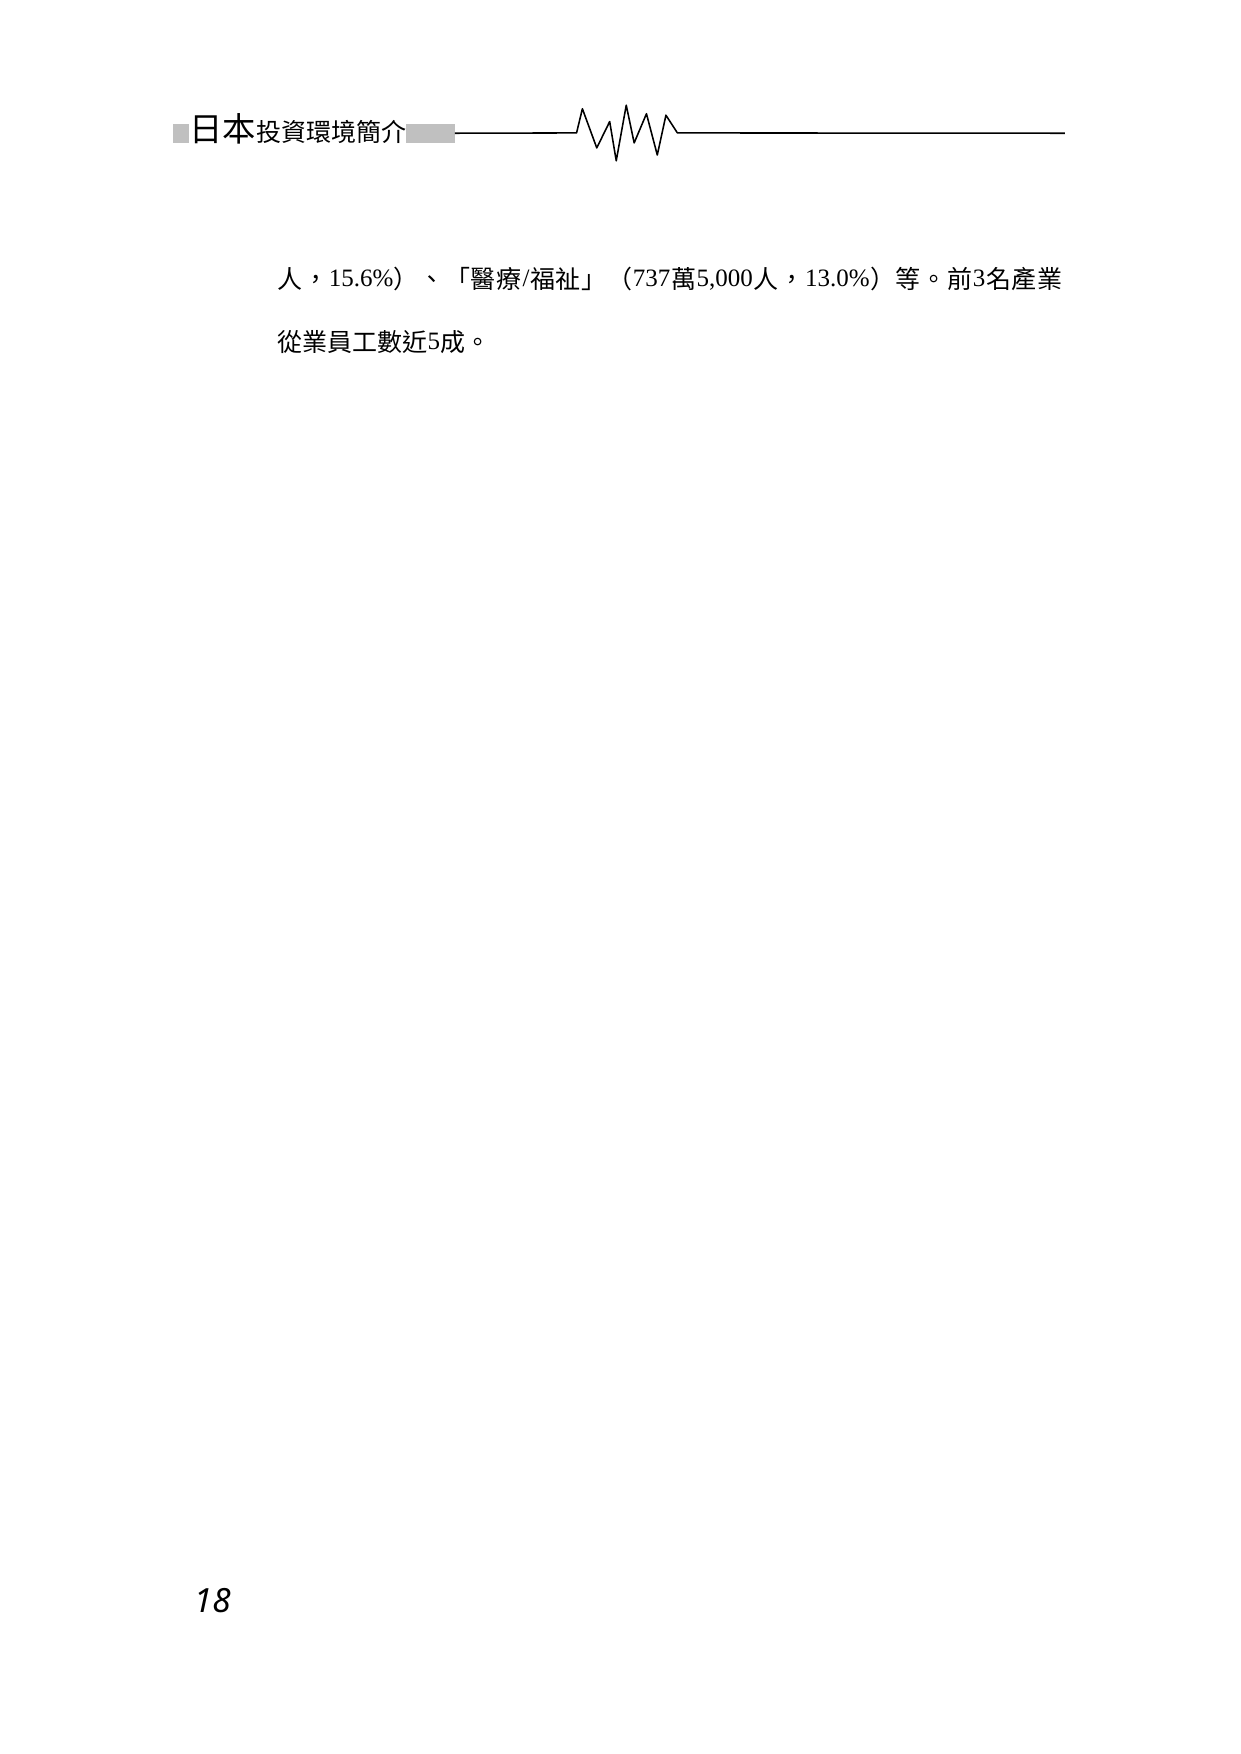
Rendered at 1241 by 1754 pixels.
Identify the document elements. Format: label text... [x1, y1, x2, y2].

text 人，15.6%）、「醫療/福祉」（737萬5,000人，13.0%）等。前3名產業從業員工數近5成。 [277, 236, 1063, 361]
